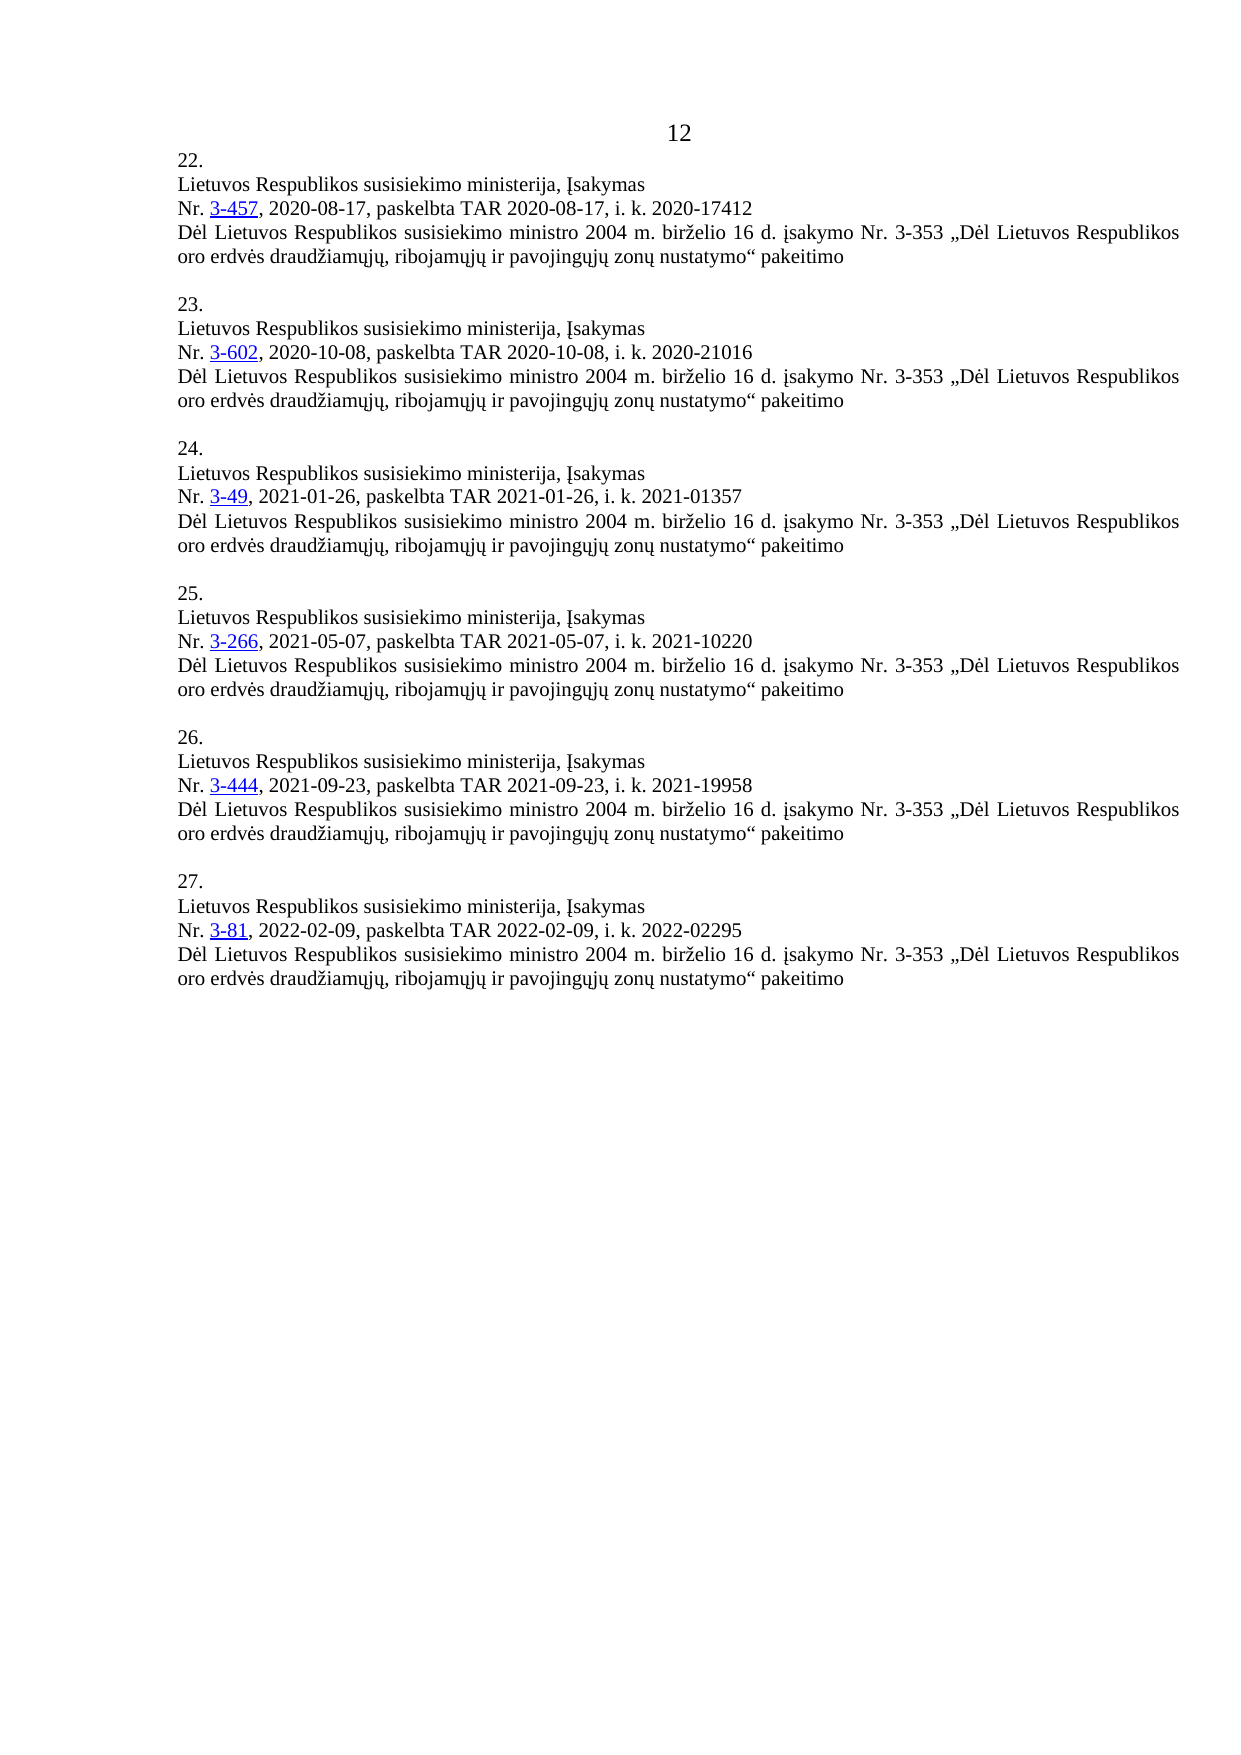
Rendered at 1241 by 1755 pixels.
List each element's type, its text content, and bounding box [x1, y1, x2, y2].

text 26. [177, 725, 1181, 749]
text 23. [177, 292, 1181, 316]
text Lietuvos Respublikos susisiekimo ministerija, Įsakymas [177, 749, 1181, 773]
text Lietuvos Respublikos susisiekimo ministerija, Įsakymas [177, 605, 1181, 629]
text Lietuvos Respublikos susisiekimo ministerija, Įsakymas [177, 893, 1181, 918]
text Dėl Lietuvos Respublikos susisiekimo ministro 2004 m. birželio 16 d. įsakymo Nr. 3-353 „Dėl Lietuvos Respublikos oro erdvės draudžiamųjų, ribojamųjų ir pavojingųjų zonų nustatymo“ pakeitimo [177, 508, 1181, 557]
text 25. [177, 581, 1181, 605]
text Dėl Lietuvos Respublikos susisiekimo ministro 2004 m. birželio 16 d. įsakymo Nr. 3-353 „Dėl Lietuvos Respublikos oro erdvės draudžiamųjų, ribojamųjų ir pavojingųjų zonų nustatymo“ pakeitimo [177, 653, 1181, 701]
text Dėl Lietuvos Respublikos susisiekimo ministro 2004 m. birželio 16 d. įsakymo Nr. 3-353 „Dėl Lietuvos Respublikos oro erdvės draudžiamųjų, ribojamųjų ir pavojingųjų zonų nustatymo“ pakeitimo [177, 797, 1181, 845]
text Nr. 3-49, 2021-01-26, paskelbta TAR 2021-01-26, i. k. 2021-01357 [177, 484, 1181, 508]
text Nr. 3-266, 2021-05-07, paskelbta TAR 2021-05-07, i. k. 2021-10220 [177, 629, 1181, 653]
text Nr. 3-457, 2020-08-17, paskelbta TAR 2020-08-17, i. k. 2020-17412 [177, 196, 1181, 220]
text Lietuvos Respublikos susisiekimo ministerija, Įsakymas [177, 316, 1181, 340]
text Nr. 3-81, 2022-02-09, paskelbta TAR 2022-02-09, i. k. 2022-02295 [177, 918, 1181, 942]
text Lietuvos Respublikos susisiekimo ministerija, Įsakymas [177, 172, 1181, 196]
text 22. [177, 148, 1181, 172]
text 24. [177, 436, 1181, 460]
text Dėl Lietuvos Respublikos susisiekimo ministro 2004 m. birželio 16 d. įsakymo Nr. 3-353 „Dėl Lietuvos Respublikos oro erdvės draudžiamųjų, ribojamųjų ir pavojingųjų zonų nustatymo“ pakeitimo [177, 364, 1181, 412]
text Nr. 3-602, 2020-10-08, paskelbta TAR 2020-10-08, i. k. 2020-21016 [177, 340, 1181, 364]
text Lietuvos Respublikos susisiekimo ministerija, Įsakymas [177, 460, 1181, 484]
text Dėl Lietuvos Respublikos susisiekimo ministro 2004 m. birželio 16 d. įsakymo Nr. 3-353 „Dėl Lietuvos Respublikos oro erdvės draudžiamųjų, ribojamųjų ir pavojingųjų zonų nustatymo“ pakeitimo [177, 220, 1181, 268]
text Dėl Lietuvos Respublikos susisiekimo ministro 2004 m. birželio 16 d. įsakymo Nr. 3-353 „Dėl Lietuvos Respublikos oro erdvės draudžiamųjų, ribojamųjų ir pavojingųjų zonų nustatymo“ pakeitimo [177, 942, 1181, 990]
text 27. [177, 869, 1181, 893]
text Nr. 3-444, 2021-09-23, paskelbta TAR 2021-09-23, i. k. 2021-19958 [177, 773, 1181, 797]
